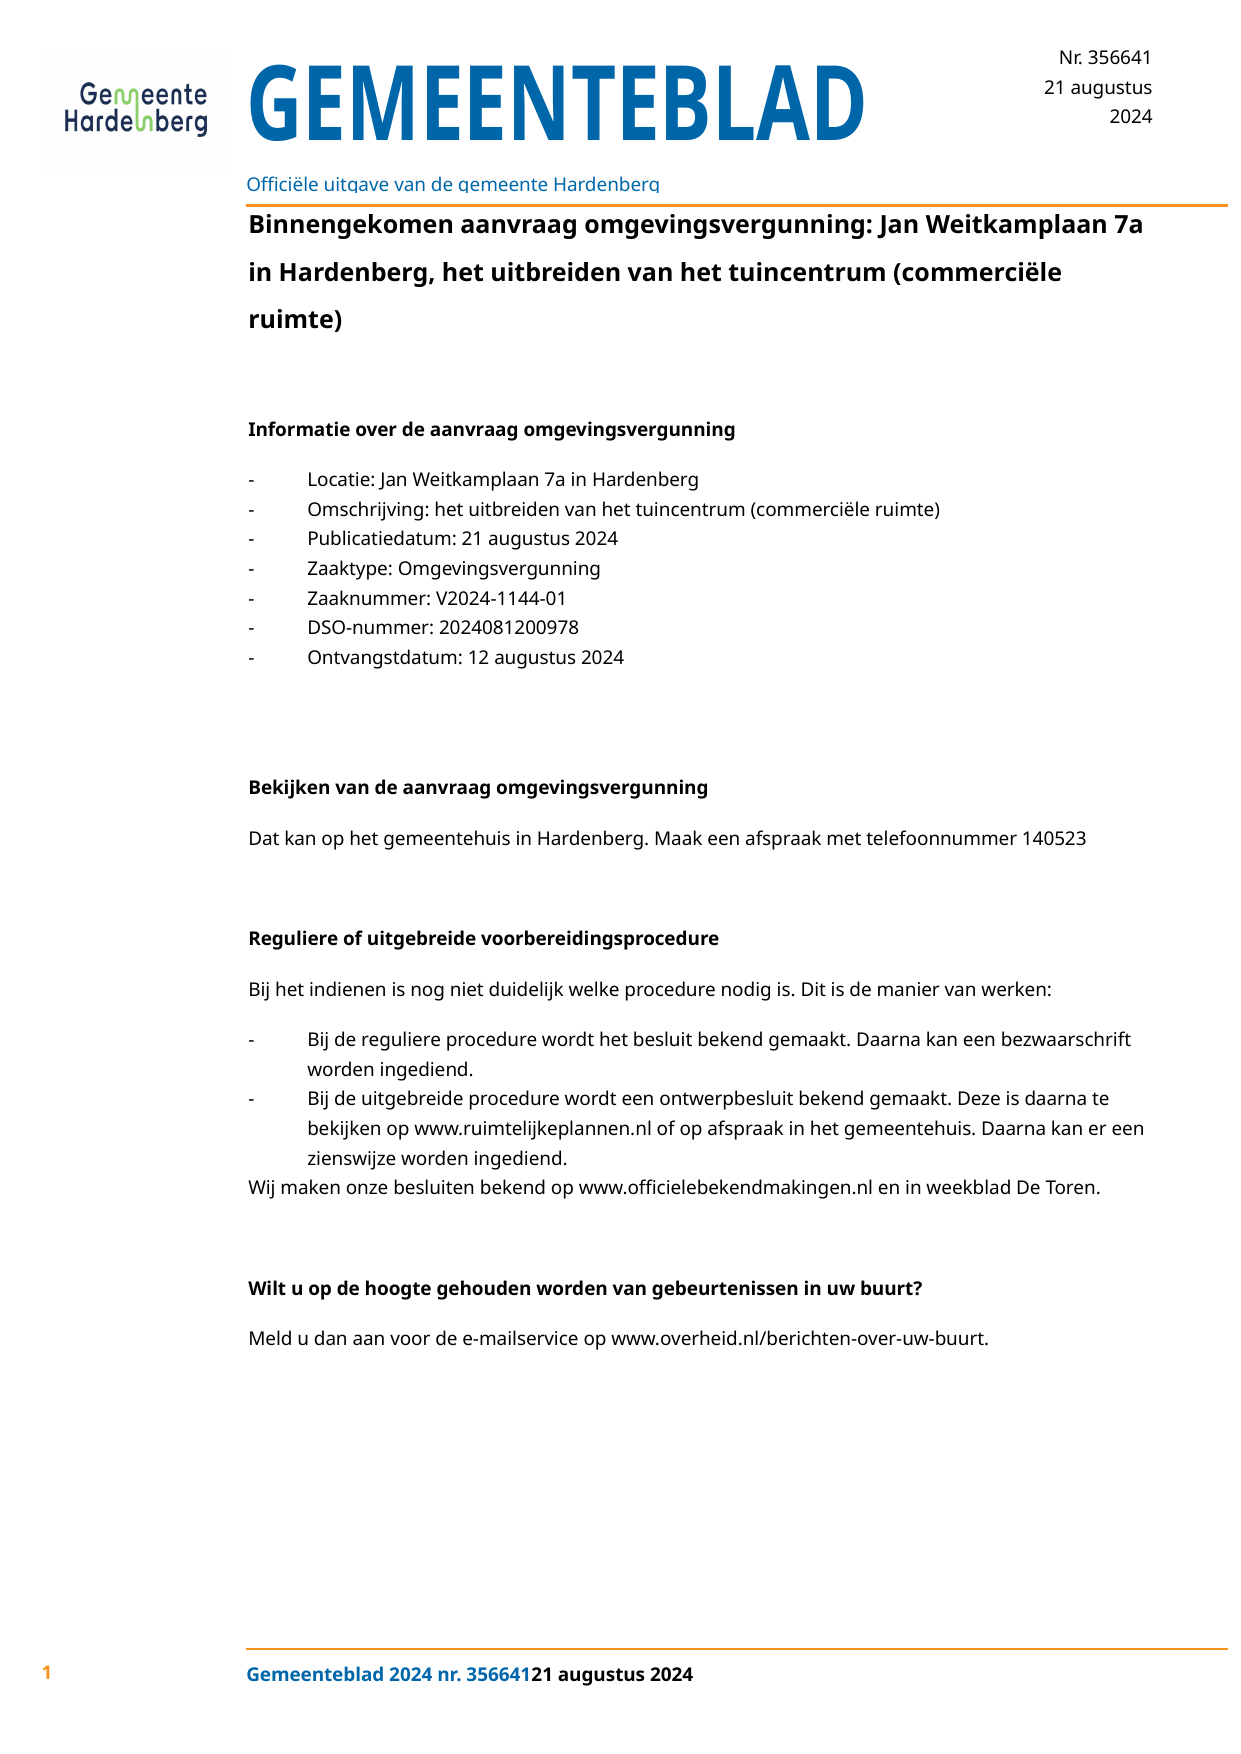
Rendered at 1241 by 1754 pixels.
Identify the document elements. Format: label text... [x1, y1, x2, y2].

text Binnengekomen aanvraag omgevingsvergunning: Jan Weitkamplaan 7a in Hardenberg, het uitbreiden van het tuincentrum (commerciële ruimte) [248, 207, 1152, 336]
list DSO-nummer: 2024081200978 [248, 614, 1152, 640]
text Wilt u op de hoogte gehouden worden van gebeurtenissen in uw buurt? [248, 1275, 1152, 1301]
text Informatie over de aanvraag omgevingsvergunning [248, 416, 1152, 442]
text Bekijken van de aanvraag omgevingsvergunning [248, 774, 1152, 800]
picture [41, 47, 231, 172]
list Zaaktype: Omgevingsvergunning [248, 555, 1152, 581]
list Bij de reguliere procedure wordt het besluit bekend gemaakt. Daarna kan een bezwaarschrift worden ingediend. [248, 1026, 1152, 1082]
list Bij de uitgebreide procedure wordt een ontwerpbesluit bekend gemaakt. Deze is daarna te bekijken op www.ruimtelijkeplannen.nl of op afspraak in het gemeentehuis. Daarna kan er een zienswijze worden ingediend. [248, 1086, 1152, 1170]
text Bij het indienen is nog niet duidelijk welke procedure nodig is. Dit is de manier van werken: [248, 976, 1152, 1002]
text Reguliere of uitgebreide voorbereidingsprocedure [248, 926, 1152, 951]
text Dat kan op het gemeentehuis in Hardenberg. Maak een afspraak met telefoonnummer 140523 [248, 825, 1152, 850]
list Publicatiedatum: 21 augustus 2024 [248, 526, 1152, 551]
text Meld u dan aan voor de e-mailservice op www.overheid.nl/berichten-over-uw-buurt. [248, 1326, 1152, 1351]
text Wij maken onze besluiten bekend op www.officielebekendmakingen.nl en in weekblad De Toren. [248, 1174, 1152, 1200]
list Ontvangstdatum: 12 augustus 2024 [248, 644, 1152, 669]
list Zaaknummer: V2024-1144-01 [248, 585, 1152, 610]
list Locatie: Jan Weitkamplaan 7a in Hardenberg [248, 466, 1152, 492]
list Omschrijving: het uitbreiden van het tuincentrum (commerciële ruimte) [248, 496, 1152, 522]
